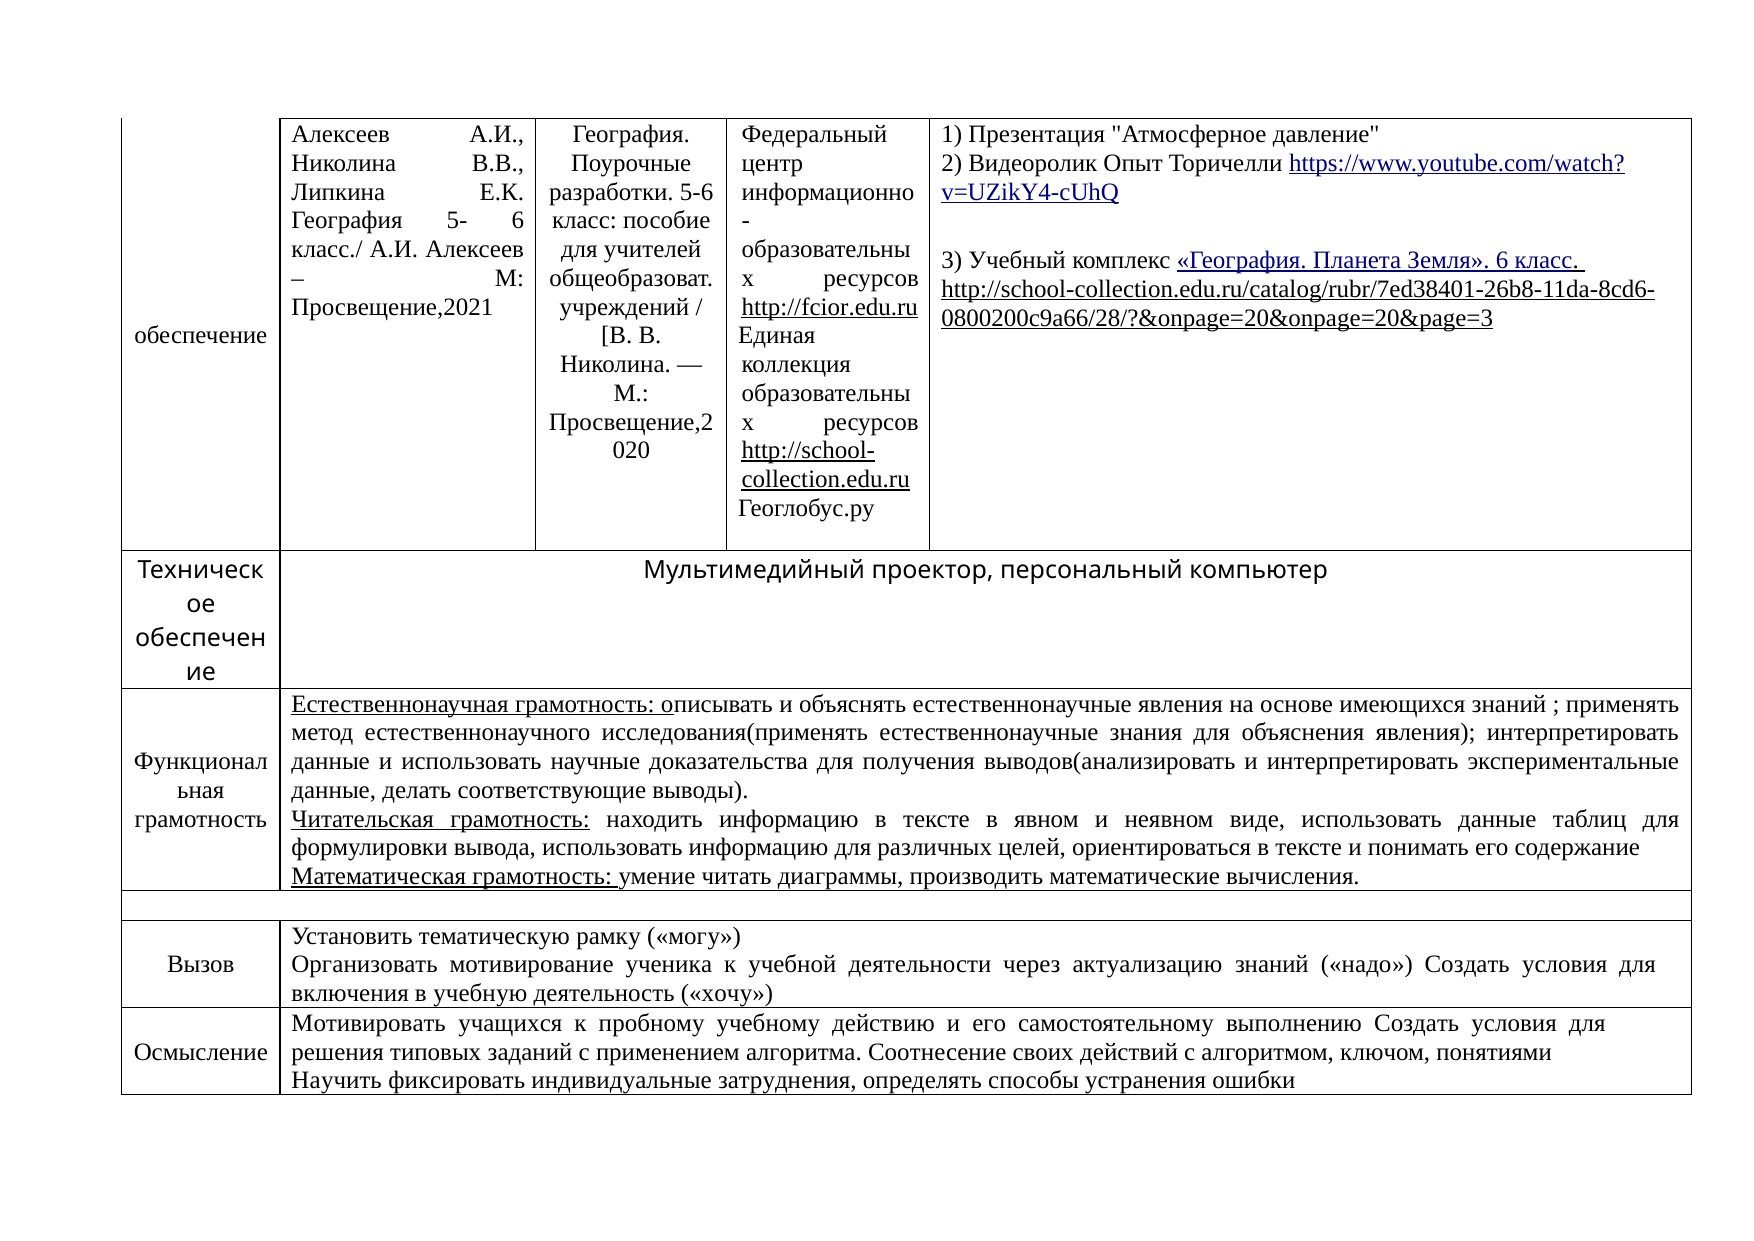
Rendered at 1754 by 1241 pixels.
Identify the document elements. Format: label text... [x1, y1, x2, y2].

table_cell География. Поурочные разработки. 5-6 класс: пособие для учителей общеобразоват. учреждений / [В. В. Николина. — М.: Просвещение,2020 [536, 119, 726, 550]
table_cell Техническое обеспечение [122, 551, 279, 688]
table_cell 1) Презентация "Атмосферное давление" 2) Видеоролик Опыт Торичелли https://www.youtube.com/watch?v=UZikY4-cUhQ 3) Учебный комплекс «География. Планета Земля». 6 класс. http://school-collection.edu.ru/catalog/rubr/7ed38401-26b8-11da-8cd6-0800200c9a66/28/?&onpage=20&onpage=20&page=3 [930, 119, 1691, 550]
table_cell Осмысление [122, 1008, 279, 1094]
table_cell Естественнонаучная грамотность: описывать и объяснять естественнонаучные явления на основе имеющихся знаний ; применять метод естественнонаучного исследования(применять естественнонаучные знания для объяснения явления); интерпретировать данные и использовать научные доказательства для получения выводов(анализировать и интерпретировать экспериментальные данные, делать соответствующие выводы). Читательская грамотность: находить информацию в тексте в явном и неявном виде, использовать данные таблиц для формулировки вывода, использовать информацию для различных целей, ориентироваться в тексте и понимать его содержание Математическая грамотность: умение читать диаграммы, производить математические вычисления. [281, 689, 1691, 890]
table_cell Установить тематическую рамку («могу») Организовать мотивирование ученика к учебной деятельности через актуализацию знаний («надо») Создать условия для включения в учебную деятельность («хочу») [281, 921, 1691, 1007]
table_cell Мотивировать учащихся к пробному учебному действию и его самостоятельному выполнению Создать условия для решения типовых заданий с применением алгоритма. Соотнесение своих действий с алгоритмом, ключом, понятиями Научить фиксировать индивидуальные затруднения, определять способы устранения ошибки [281, 1008, 1691, 1094]
table_cell Функциональная грамотность [122, 689, 279, 890]
table_cell Дидактические задачи этапов урока [122, 891, 1691, 920]
table_cell Вызов [122, 921, 279, 1007]
table_cell обеспечение [122, 118, 279, 550]
table_cell Федеральный центр информационно-образовательных ресурсов http://fcior.edu.ru Единая коллекция образовательных ресурсов http://school-collection.edu.ru Геоглобус.ру [727, 119, 929, 550]
table_cell Алексеев А.И., Николина В.В., Липкина Е.К. География 5- 6 класс./ А.И. Алексеев – М: Просвещение,2021 [281, 119, 535, 550]
table_cell Мультимедийный проектор, персональный компьютер [281, 551, 1691, 688]
